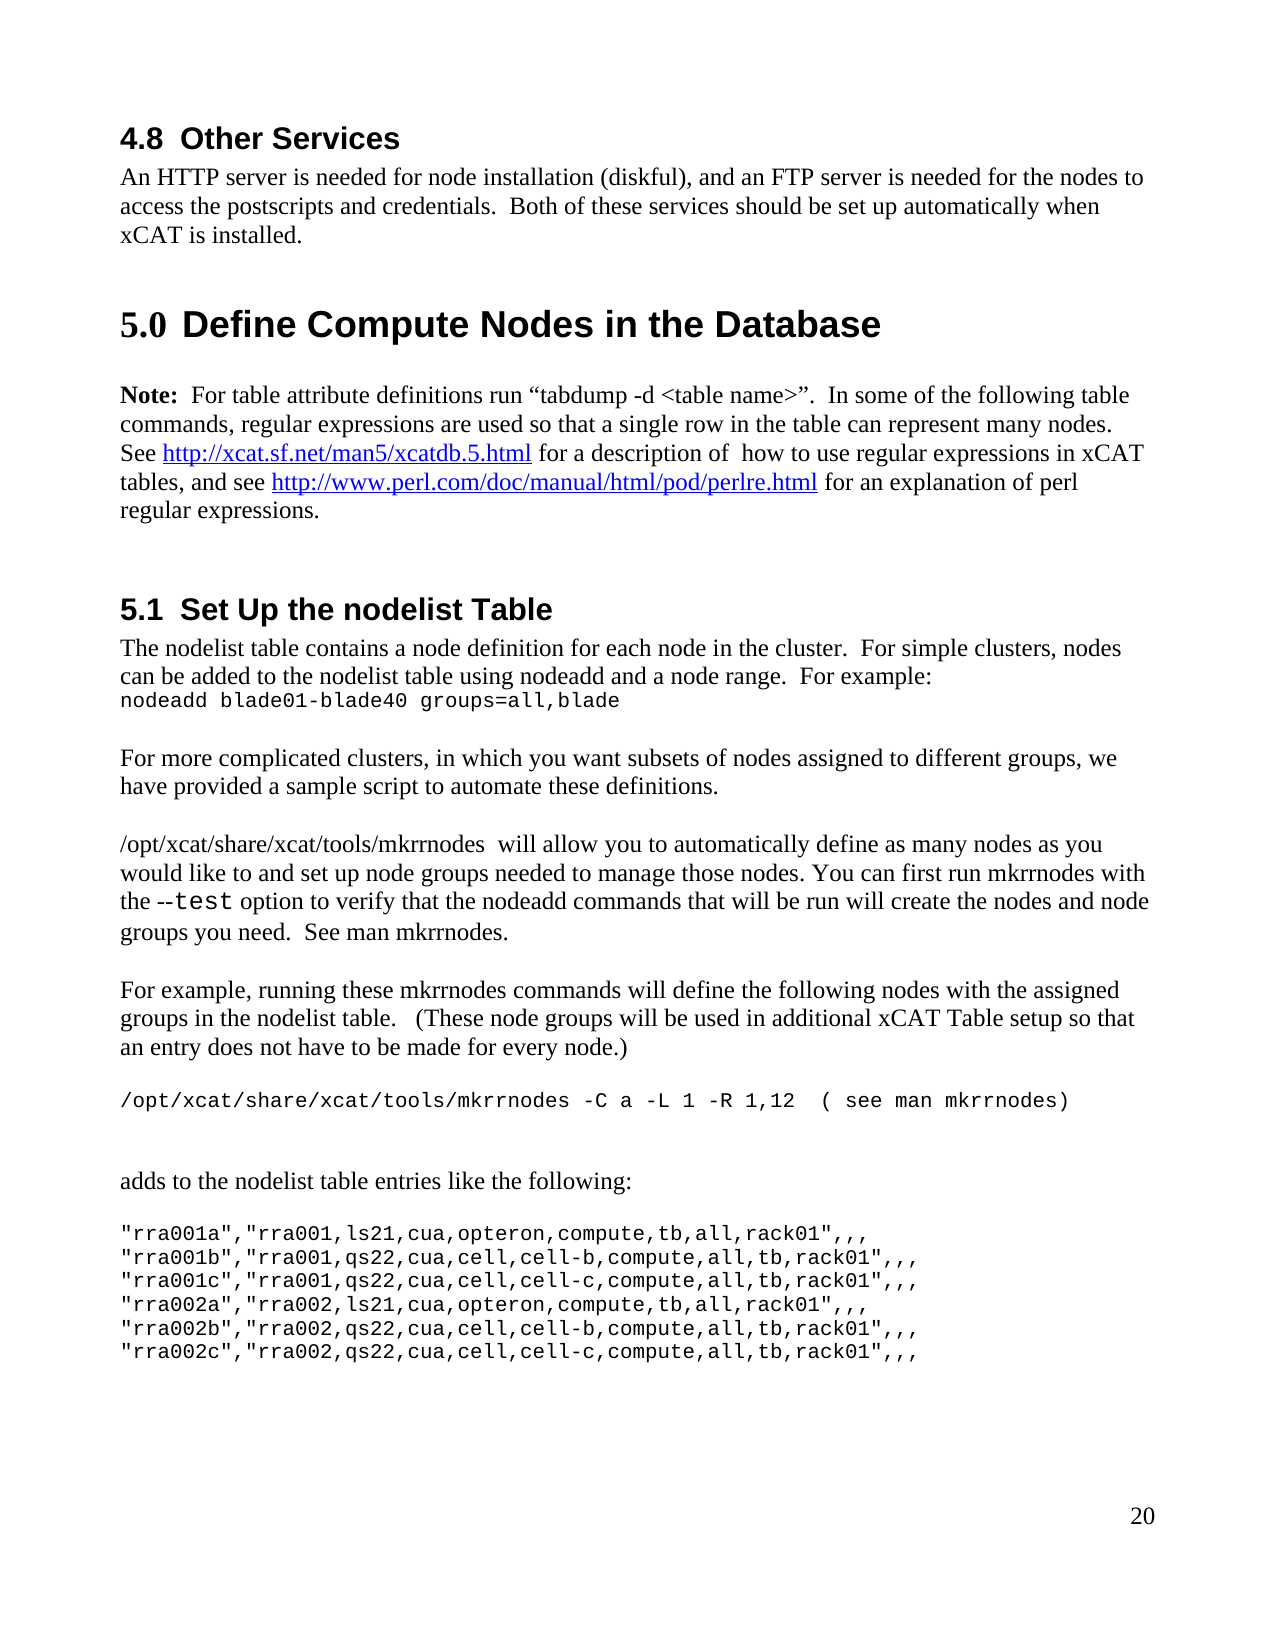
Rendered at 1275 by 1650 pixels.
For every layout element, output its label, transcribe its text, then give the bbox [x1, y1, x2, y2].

text "rra001c","rra001,qs22,cua,cell,cell-c,compute,all,tb,rack01",,, [120, 1271, 1155, 1294]
text For example, running these mkrrnodes commands will define the following nodes with the assigned groups in the nodelist table. (These node groups will be used in additional xCAT Table setup so that an entry does not have to be made for every node.) [120, 975, 1155, 1061]
text An HTTP server is needed for node installation (diskful), and an FTP server is needed for the nodes to access the postscripts and credentials. Both of these services should be set up automatically when xCAT is installed. [120, 162, 1155, 248]
text "rra001a","rra001,ls21,cua,opteron,compute,tb,all,rack01",,, [120, 1223, 1155, 1247]
text "rra002b","rra002,qs22,cua,cell,cell-b,compute,all,tb,rack01",,, [120, 1318, 1155, 1341]
subtitle Other Services [120, 120, 1155, 156]
subtitle Define Compute Nodes in the Database [120, 302, 1155, 346]
text "rra002a","rra002,ls21,cua,opteron,compute,tb,all,rack01",,, [120, 1294, 1155, 1318]
text nodeadd blade01-blade40 groups=all,blade [120, 690, 1155, 714]
text "rra002c","rra002,qs22,cua,cell,cell-c,compute,all,tb,rack01",,, [120, 1341, 1155, 1365]
text For more complicated clusters, in which you want subsets of nodes assigned to different groups, we have provided a sample script to automate these definitions. [120, 743, 1155, 800]
text /opt/xcat/share/xcat/tools/mkrrnodes -C a -L 1 -R 1,12 ( see man mkrrnodes) [120, 1090, 1155, 1113]
subtitle Set Up the nodelist Table [120, 591, 1155, 626]
text The nodelist table contains a node definition for each node in the cluster. For simple clusters, nodes can be added to the nodelist table using nodeadd and a node range. For example: [120, 633, 1155, 690]
text Note: For table attribute definitions run “tabdump -d <table name>”. In some of the following table commands, regular expressions are used so that a single row in the table can represent many nodes. See http://xcat.sf.net/man5/xcatdb.5.html for a description of how to use regular expressions in xCAT tables, and see http://www.perl.com/doc/manual/html/pod/perlre.html for an explanation of perl regular expressions. [120, 381, 1155, 524]
text adds to the nodelist table entries like the following: [120, 1166, 1155, 1194]
text /opt/xcat/share/xcat/tools/mkrrnodes will allow you to automatically define as many nodes as you would like to and set up node groups needed to manage those nodes. You can first run mkrrnodes with the --test option to verify that the nodeadd commands that will be run will create the nodes and node groups you need. See man mkrrnodes. [120, 829, 1155, 946]
text "rra001b","rra001,qs22,cua,cell,cell-b,compute,all,tb,rack01",,, [120, 1247, 1155, 1271]
